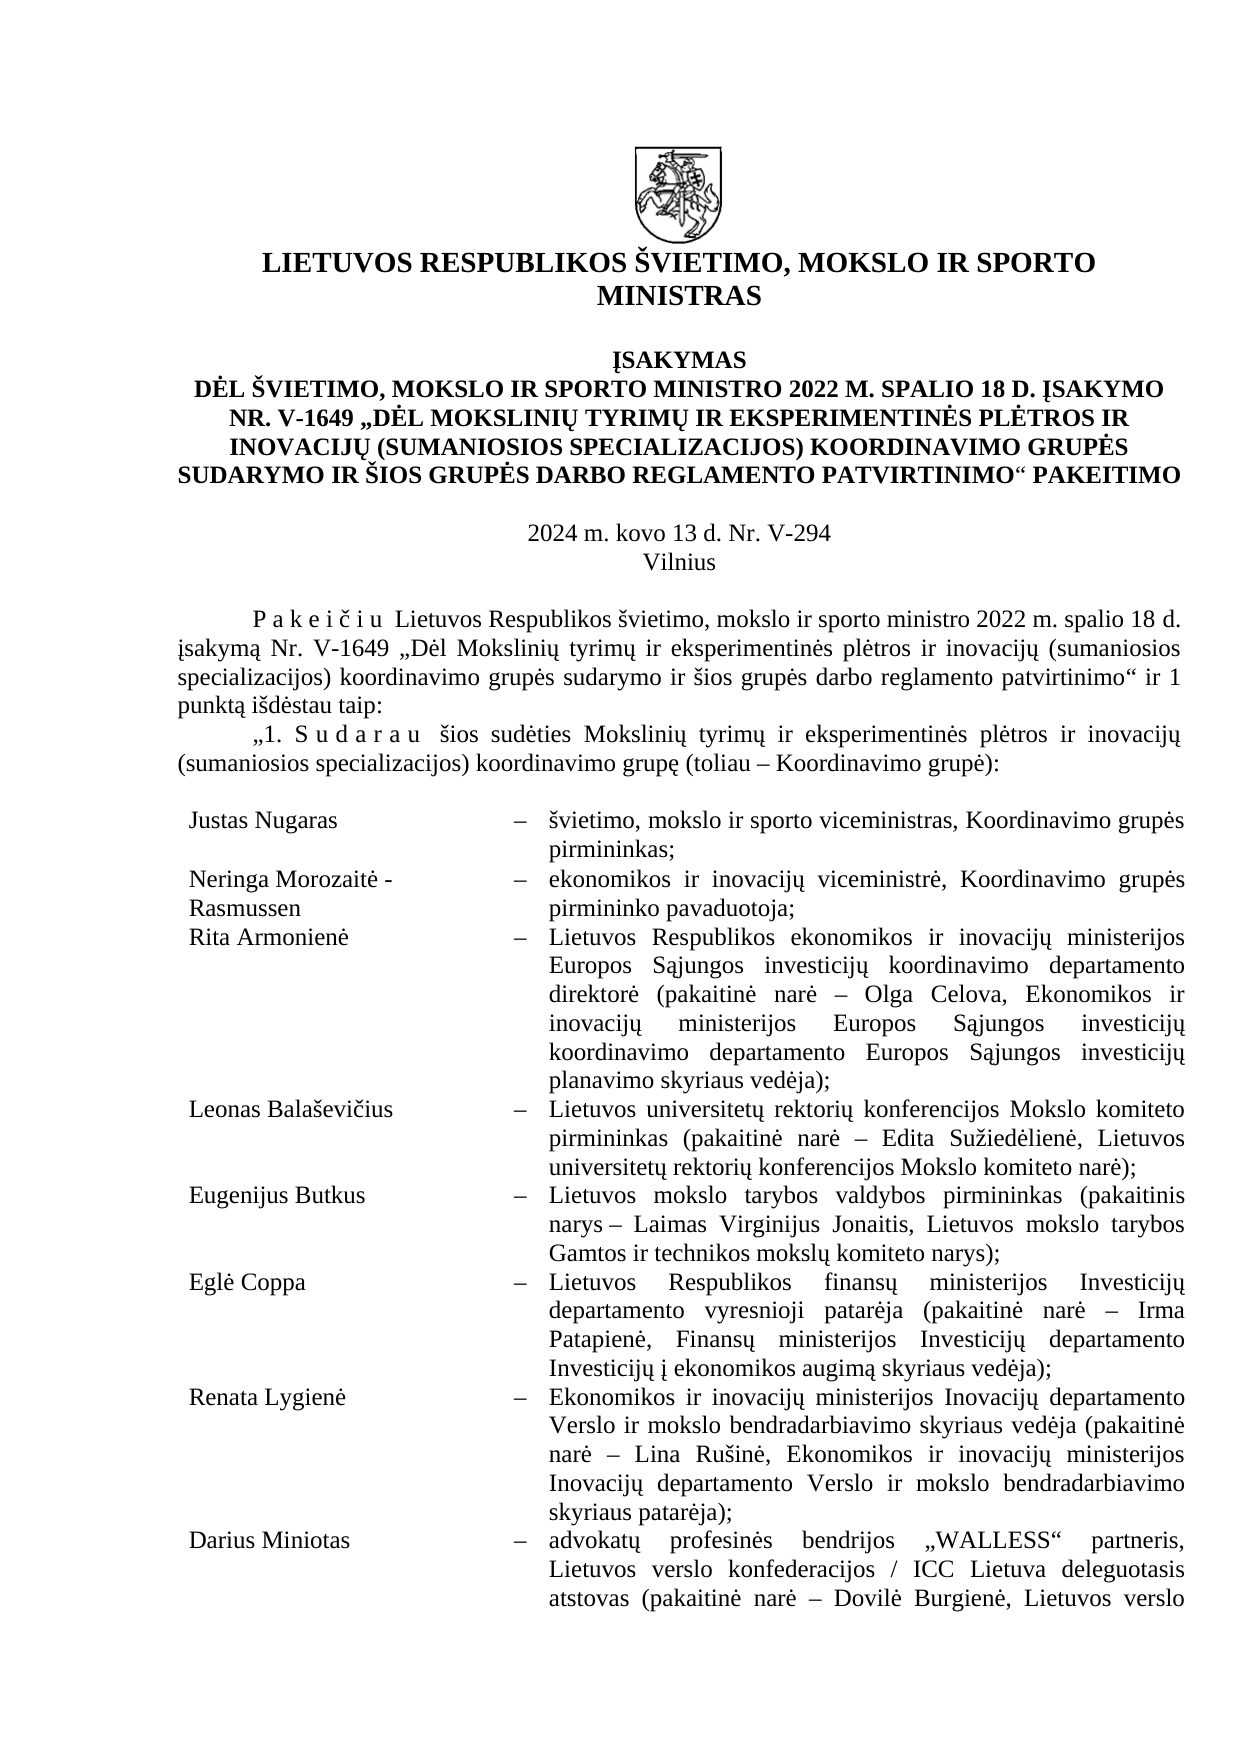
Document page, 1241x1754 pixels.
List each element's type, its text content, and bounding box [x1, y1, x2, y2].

table_header Justas Nugaras [177, 806, 502, 864]
text P a k e i č i u Lietuvos Respublikos švietimo, mokslo ir sporto ministro 2022 m. spalio 18 d. įsakymą Nr. V-1649 „Dėl Mokslinių tyrimų ir eksperimentinės plėtros ir inovacijų (sumaniosios specializacijos) koordinavimo grupės sudarymo ir šios grupės darbo reglamento patvirtinimo“ ir 1 punktą išdėstau taip: [177, 604, 1181, 719]
text 2024 m. kovo 13 d. Nr. V-294 [177, 518, 1181, 547]
text „1. Sudarau šios sudėties Mokslinių tyrimų ir eksperimentinės plėtros ir inovacijų (sumaniosios specializacijos) koordinavimo grupę (toliau – Koordinavimo grupė): [177, 719, 1181, 777]
table_cell – [502, 1267, 537, 1382]
table_cell Lietuvos mokslo tarybos valdybos pirmininkas (pakaitinis narys – Laimas Virginijus Jonaitis, Lietuvos mokslo tarybos Gamtos ir technikos mokslų komiteto narys); [538, 1181, 1196, 1267]
table_cell Eglė Coppa [177, 1267, 502, 1382]
table_cell advokatų profesinės bendrijos „WALLESS“ partneris, Lietuvos verslo konfederacijos / ICC Lietuva deleguotasis atstovas (pakaitinė narė – Dovilė Burgienė, Lietuvos verslo [538, 1526, 1196, 1612]
table_header – [502, 806, 537, 864]
table_header švietimo, mokslo ir sporto viceministras, Koordinavimo grupės pirmininkas; [538, 806, 1196, 864]
table_cell Lietuvos Respublikos finansų ministerijos Investicijų departamento vyresnioji patarėja (pakaitinė narė – Irma Patapienė, Finansų ministerijos Investicijų departamento Investicijų į ekonomikos augimą skyriaus vedėja); [538, 1267, 1196, 1382]
text DĖL ŠVIETIMO, MOKSLO IR SPORTO MINISTRO 2022 M. sPalio 18 D. ĮSAKYMO Nr. V-1649 „DĖL MOKSLINIŲ TYRIMŲ IR EKSPERIMENTINĖS PLĖTROS IR INOVACIJŲ (SUMANIOSIOS SPECIALIZACIJOS) KOORDINAVIMO GRUPĖS SUDARYMO IR ŠIOS GRUPĖS DARBO REGLAMENTO PATVIRTINIMO“ PAKEITIMO [177, 374, 1181, 489]
table_cell – [502, 864, 537, 922]
table_cell – [502, 1526, 537, 1612]
table_cell Neringa Morozaitė -Rasmussen [177, 864, 502, 922]
table_cell – [502, 1382, 537, 1526]
text LIETUVOS RESPUBLIKOS ŠVIETIMO, MOKSLO IR SPORTO MINISTRAS [177, 245, 1181, 312]
table_cell – [502, 922, 537, 1094]
table_cell Darius Miniotas [177, 1526, 502, 1612]
table_cell – [502, 1181, 537, 1267]
table_cell Lietuvos universitetų rektorių konferencijos Mokslo komiteto pirmininkas (pakaitinė narė – Edita Sužiedėlienė, Lietuvos universitetų rektorių konferencijos Mokslo komiteto narė); [538, 1094, 1196, 1181]
table_cell – [502, 1094, 537, 1181]
table_cell Eugenijus Butkus [177, 1181, 502, 1267]
table_cell Ekonomikos ir inovacijų ministerijos Inovacijų departamento Verslo ir mokslo bendradarbiavimo skyriaus vedėja (pakaitinė narė – Lina Rušinė, Ekonomikos ir inovacijų ministerijos Inovacijų departamento Verslo ir mokslo bendradarbiavimo skyriaus patarėja); [538, 1382, 1196, 1526]
table_cell Rita Armonienė [177, 922, 502, 1094]
table_cell Lietuvos Respublikos ekonomikos ir inovacijų ministerijos Europos Sąjungos investicijų koordinavimo departamento direktorė (pakaitinė narė – Olga Celova, Ekonomikos ir inovacijų ministerijos Europos Sąjungos investicijų koordinavimo departamento Europos Sąjungos investicijų planavimo skyriaus vedėja); [538, 922, 1196, 1094]
text įsakymas [177, 346, 1181, 374]
table_cell Leonas Balaševičius [177, 1094, 502, 1181]
table_cell Renata Lygienė [177, 1382, 502, 1526]
table_cell ekonomikos ir inovacijų viceministrė, Koordinavimo grupės pirmininko pavaduotoja; [538, 864, 1196, 922]
text Vilnius [177, 547, 1181, 576]
